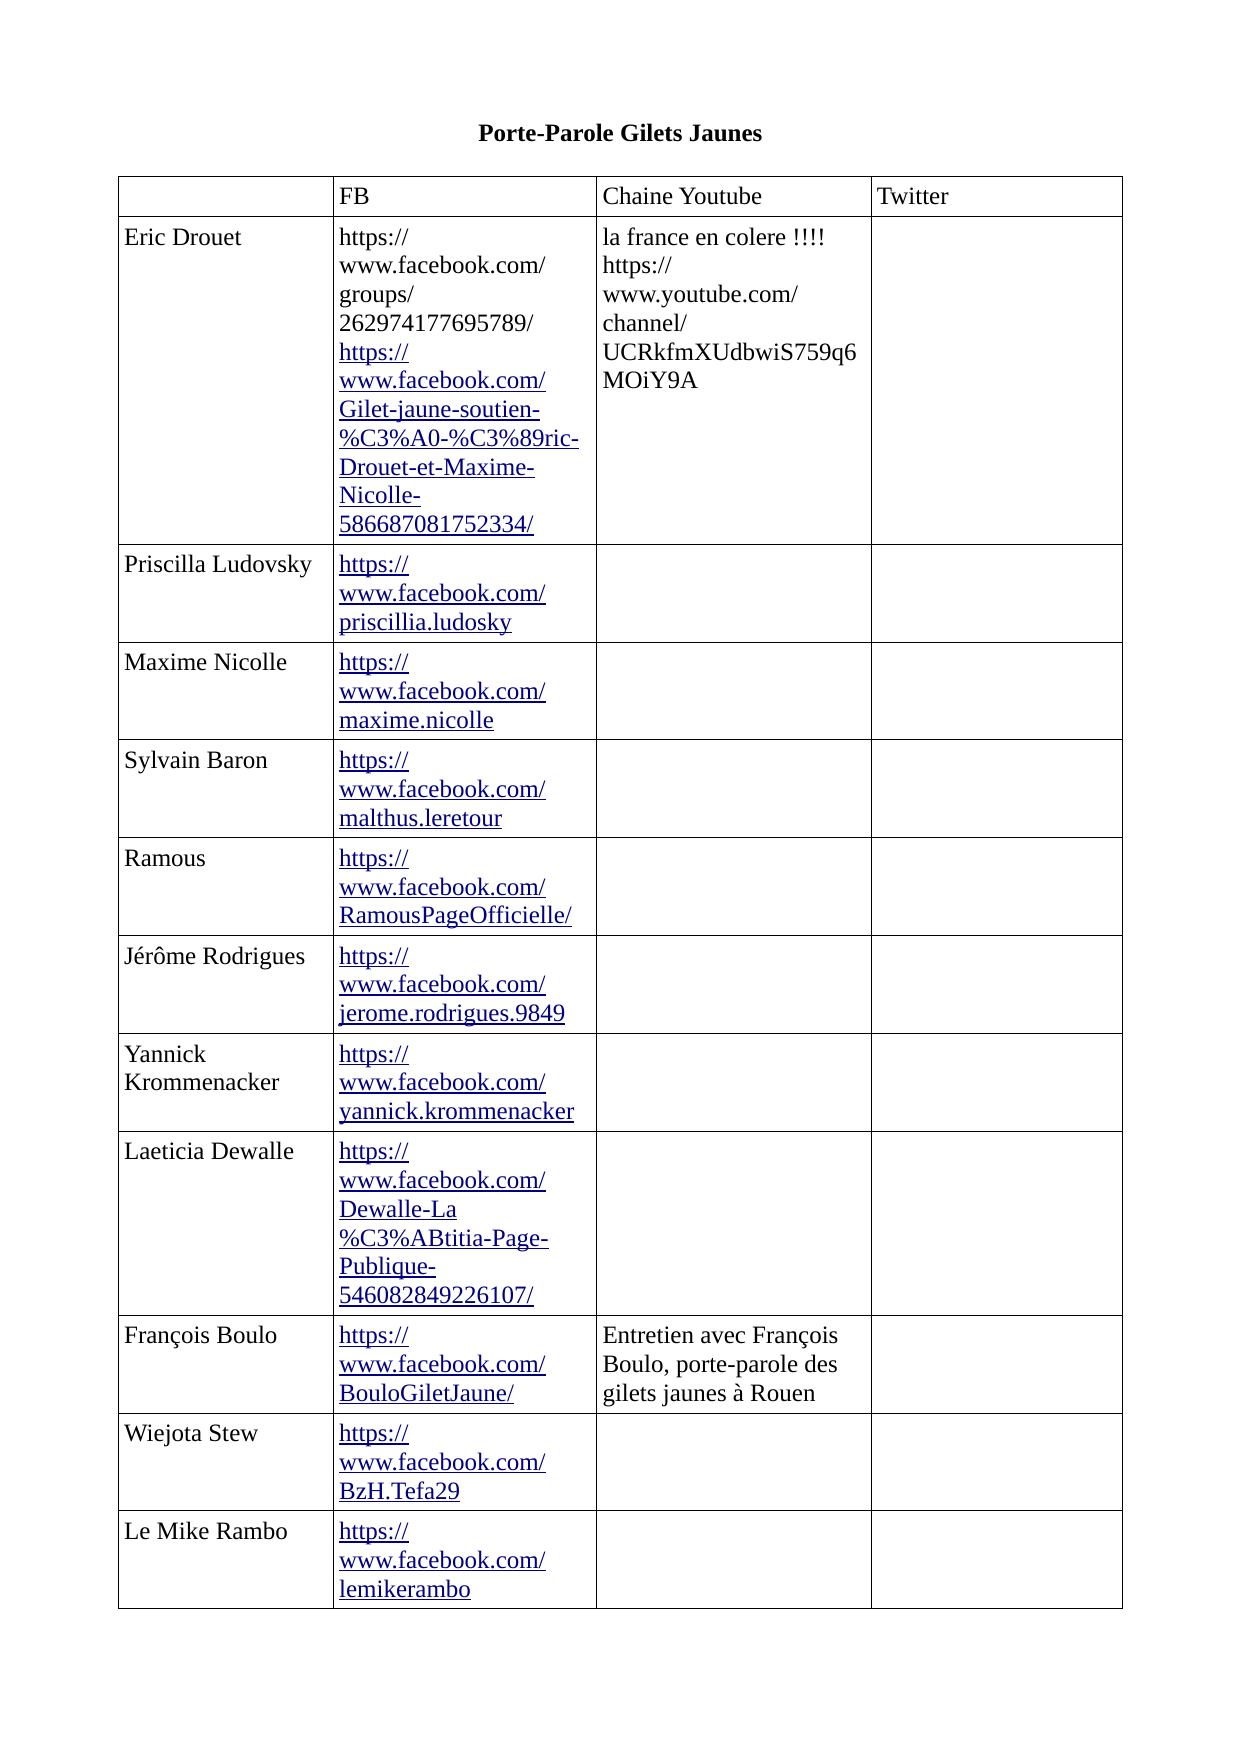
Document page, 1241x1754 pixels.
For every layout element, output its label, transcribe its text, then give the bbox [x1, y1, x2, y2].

table_cell [872, 643, 1122, 739]
table_cell https://www.facebook.com/Dewalle-La%C3%ABtitia-Page-Publique-546082849226107/ [334, 1132, 596, 1315]
table_cell Entretien avec François Boulo, porte-parole des gilets jaunes à Rouen [597, 1316, 871, 1412]
table_cell [597, 1034, 871, 1131]
table_cell [597, 1511, 871, 1608]
table_cell [597, 1132, 871, 1315]
table_cell https://www.facebook.com/RamousPageOfficielle/ [334, 838, 596, 935]
table_cell https://www.facebook.com/malthus.leretour [334, 740, 596, 837]
table_cell [597, 643, 871, 739]
table_header FB [334, 177, 596, 216]
table_cell [872, 1132, 1122, 1315]
table_cell [597, 936, 871, 1033]
table_cell Eric Drouet [119, 217, 333, 544]
table_cell https://www.facebook.com/groups/262974177695789/ https://www.facebook.com/Gilet-jaune-soutien-%C3%A0-%C3%89ric-Drouet-et-Maxime-Nicolle-586687081752334/ [334, 217, 596, 544]
table_cell Jérôme Rodrigues [119, 936, 333, 1033]
table_header Twitter [872, 177, 1122, 216]
table_cell [872, 217, 1122, 544]
table_cell Sylvain Baron [119, 740, 333, 837]
table_cell la france en colere !!!! https://www.youtube.com/channel/UCRkfmXUdbwiS759q6MOiY9A [597, 217, 871, 544]
table_cell Wiejota Stew [119, 1414, 333, 1510]
table_cell Ramous [119, 838, 333, 935]
table_cell https://www.facebook.com/BouloGiletJaune/ [334, 1316, 596, 1412]
table_cell Yannick Krommenacker [119, 1034, 333, 1131]
table_cell Laeticia Dewalle [119, 1132, 333, 1315]
table_cell https://www.facebook.com/lemikerambo [334, 1511, 596, 1608]
table_cell Maxime Nicolle [119, 643, 333, 739]
table_cell [872, 1034, 1122, 1131]
table_cell [872, 1511, 1122, 1608]
table_cell [872, 740, 1122, 837]
table_cell Le Mike Rambo [119, 1511, 333, 1608]
table_cell https://www.facebook.com/jerome.rodrigues.9849 [334, 936, 596, 1033]
table_cell https://www.facebook.com/BzH.Tefa29 [334, 1414, 596, 1510]
table_cell https://www.facebook.com/yannick.krommenacker [334, 1034, 596, 1131]
table_cell [872, 1414, 1122, 1510]
table_cell [597, 1414, 871, 1510]
table_cell https://www.facebook.com/maxime.nicolle [334, 643, 596, 739]
table_cell Priscilla Ludovsky [119, 545, 333, 642]
text Porte-Parole Gilets Jaunes [118, 118, 1122, 147]
table_header [119, 177, 333, 216]
table_cell [597, 838, 871, 935]
table_cell https://www.facebook.com/priscillia.ludosky [334, 545, 596, 642]
table_cell [597, 740, 871, 837]
table_cell François Boulo [119, 1316, 333, 1412]
table_cell [872, 936, 1122, 1033]
table_cell [872, 545, 1122, 642]
table_cell [872, 838, 1122, 935]
table_header Chaine Youtube [597, 177, 871, 216]
table_cell [872, 1316, 1122, 1412]
table_cell [597, 545, 871, 642]
